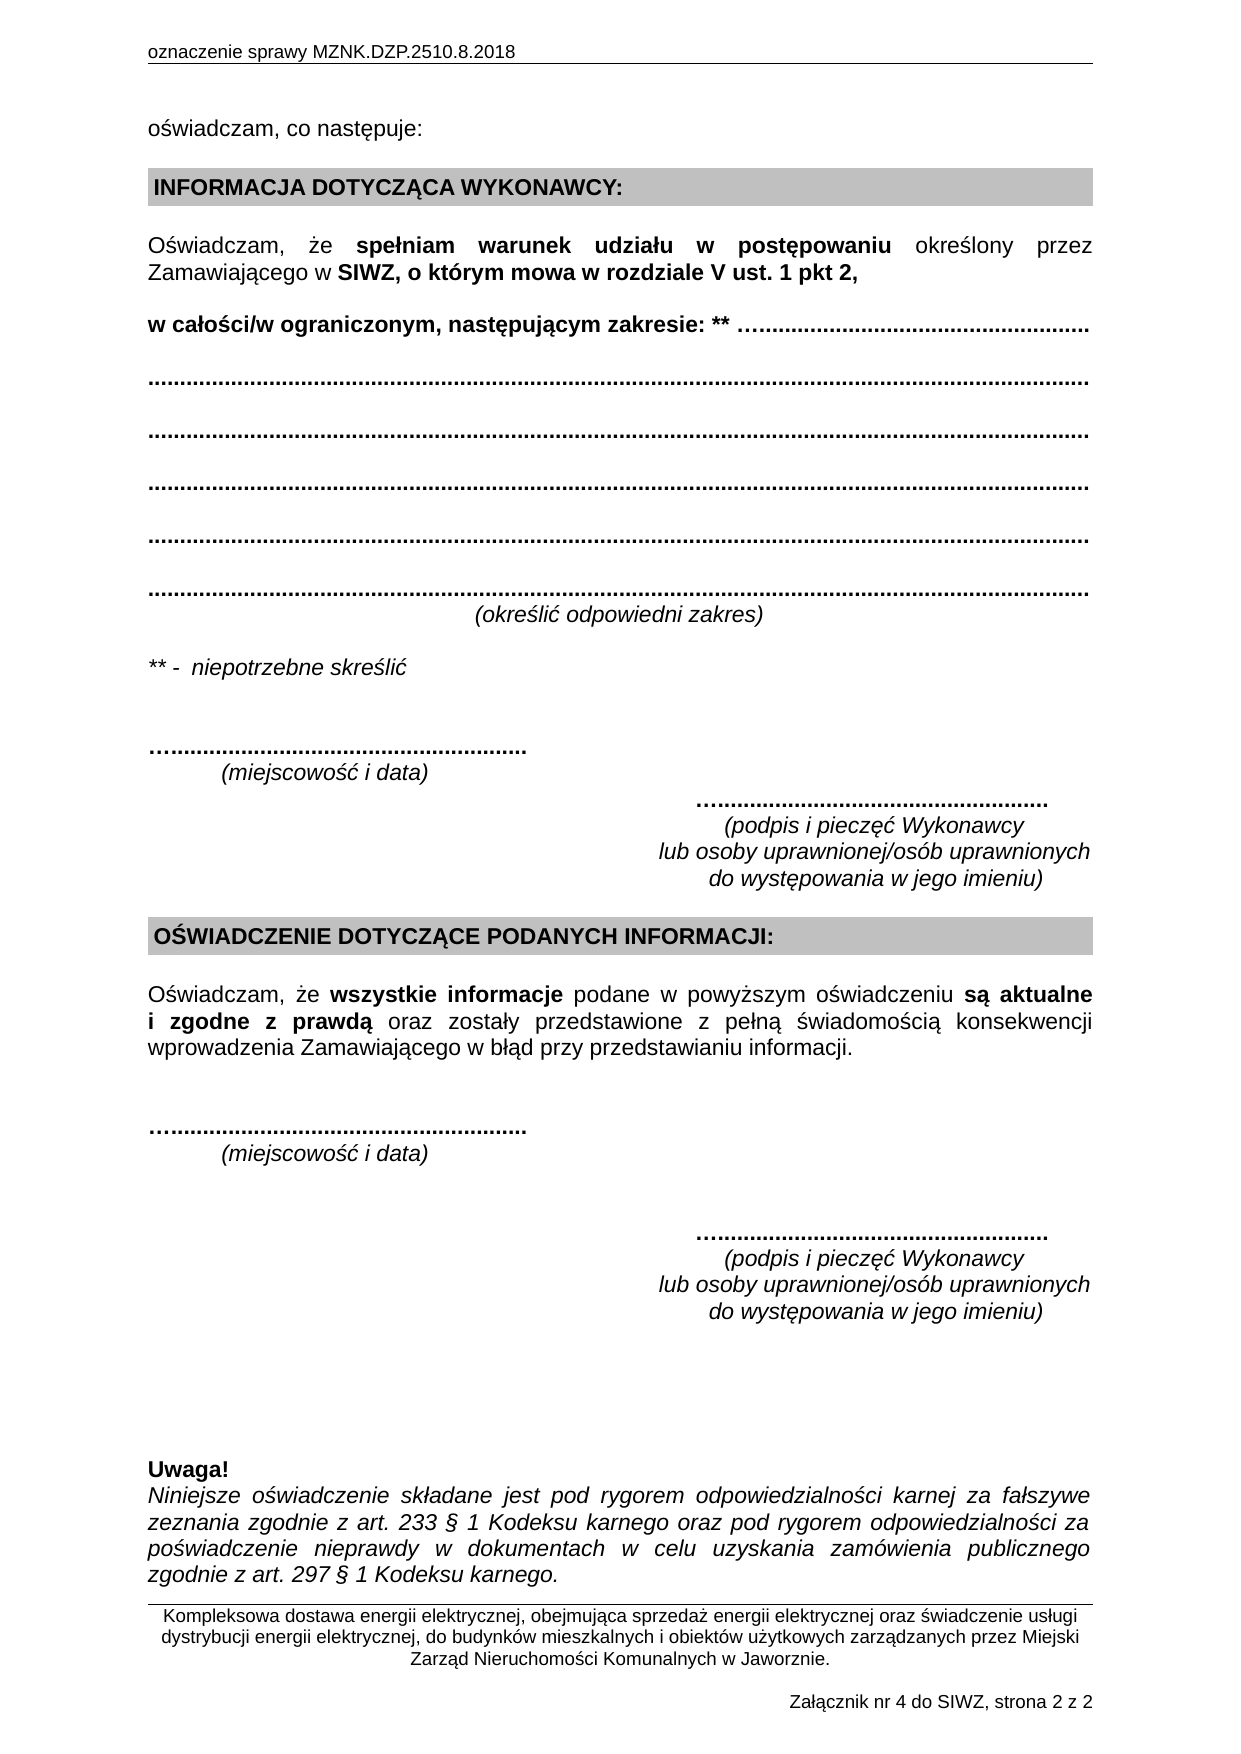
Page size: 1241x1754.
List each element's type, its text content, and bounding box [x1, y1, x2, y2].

text do występowania w jego imieniu) [708, 1298, 1093, 1324]
text lub osoby uprawnionej/osób uprawnionych [148, 1271, 1093, 1298]
text (miejscowość i data) [221, 759, 1093, 786]
text ….................................................... [694, 786, 1093, 812]
text …........................................................ [148, 733, 1093, 759]
text Oświadczam, że spełniam warunek udziału w postępowaniu określony przez Zamawiającego w SIWZ, o którym mowa w rozdziale V ust. 1 pkt 2, [148, 232, 1093, 285]
text …........................................................ [148, 1113, 1093, 1139]
text (podpis i pieczęć Wykonawcy [724, 812, 1093, 838]
table_header OŚWIADCZENIE DOTYCZĄCE PODANYCH INFORMACJI: [148, 917, 1093, 955]
text .................................................................................................................................................... [148, 364, 1093, 390]
text lub osoby uprawnionej/osób uprawnionych [148, 838, 1093, 864]
table_header INFORMACJA DOTYCZĄCA WYKONAWCY: [148, 168, 1093, 206]
text .................................................................................................................................................... [148, 522, 1093, 548]
text Oświadczam, że wszystkie informacje podane w powyższym oświadczeniu są aktualne i zgodne z prawdą oraz zostały przedstawione z pełną świadomością konsekwencji wprowadzenia Zamawiającego w błąd przy przedstawianiu informacji. [148, 981, 1093, 1061]
text ….................................................... [694, 1219, 1093, 1245]
text Niniejsze oświadczenie składane jest pod rygorem odpowiedzialności karnej za fałszywe zeznania zgodnie z art. 233 § 1 Kodeksu karnego oraz pod rygorem odpowiedzialności za poświadczenie nieprawdy w dokumentach w celu uzyskania zamówienia publicznego zgodnie z art. 297 § 1 Kodeksu karnego. [148, 1482, 1093, 1588]
text ** - niepotrzebne skreślić [148, 654, 1093, 680]
text .................................................................................................................................................... [148, 469, 1093, 496]
text (miejscowość i data) [221, 1139, 1093, 1166]
text w całości/w ograniczonym, następującym zakresie: ** ….................................................... [148, 311, 1093, 337]
text (podpis i pieczęć Wykonawcy [724, 1245, 1093, 1271]
text oświadczam, co następuje: [148, 115, 1093, 142]
text (określić odpowiedni zakres) [148, 601, 1093, 627]
text do występowania w jego imieniu) [708, 864, 1093, 891]
text .................................................................................................................................................... [148, 417, 1093, 443]
text .................................................................................................................................................... [148, 575, 1093, 601]
text Uwaga! [148, 1456, 1093, 1482]
